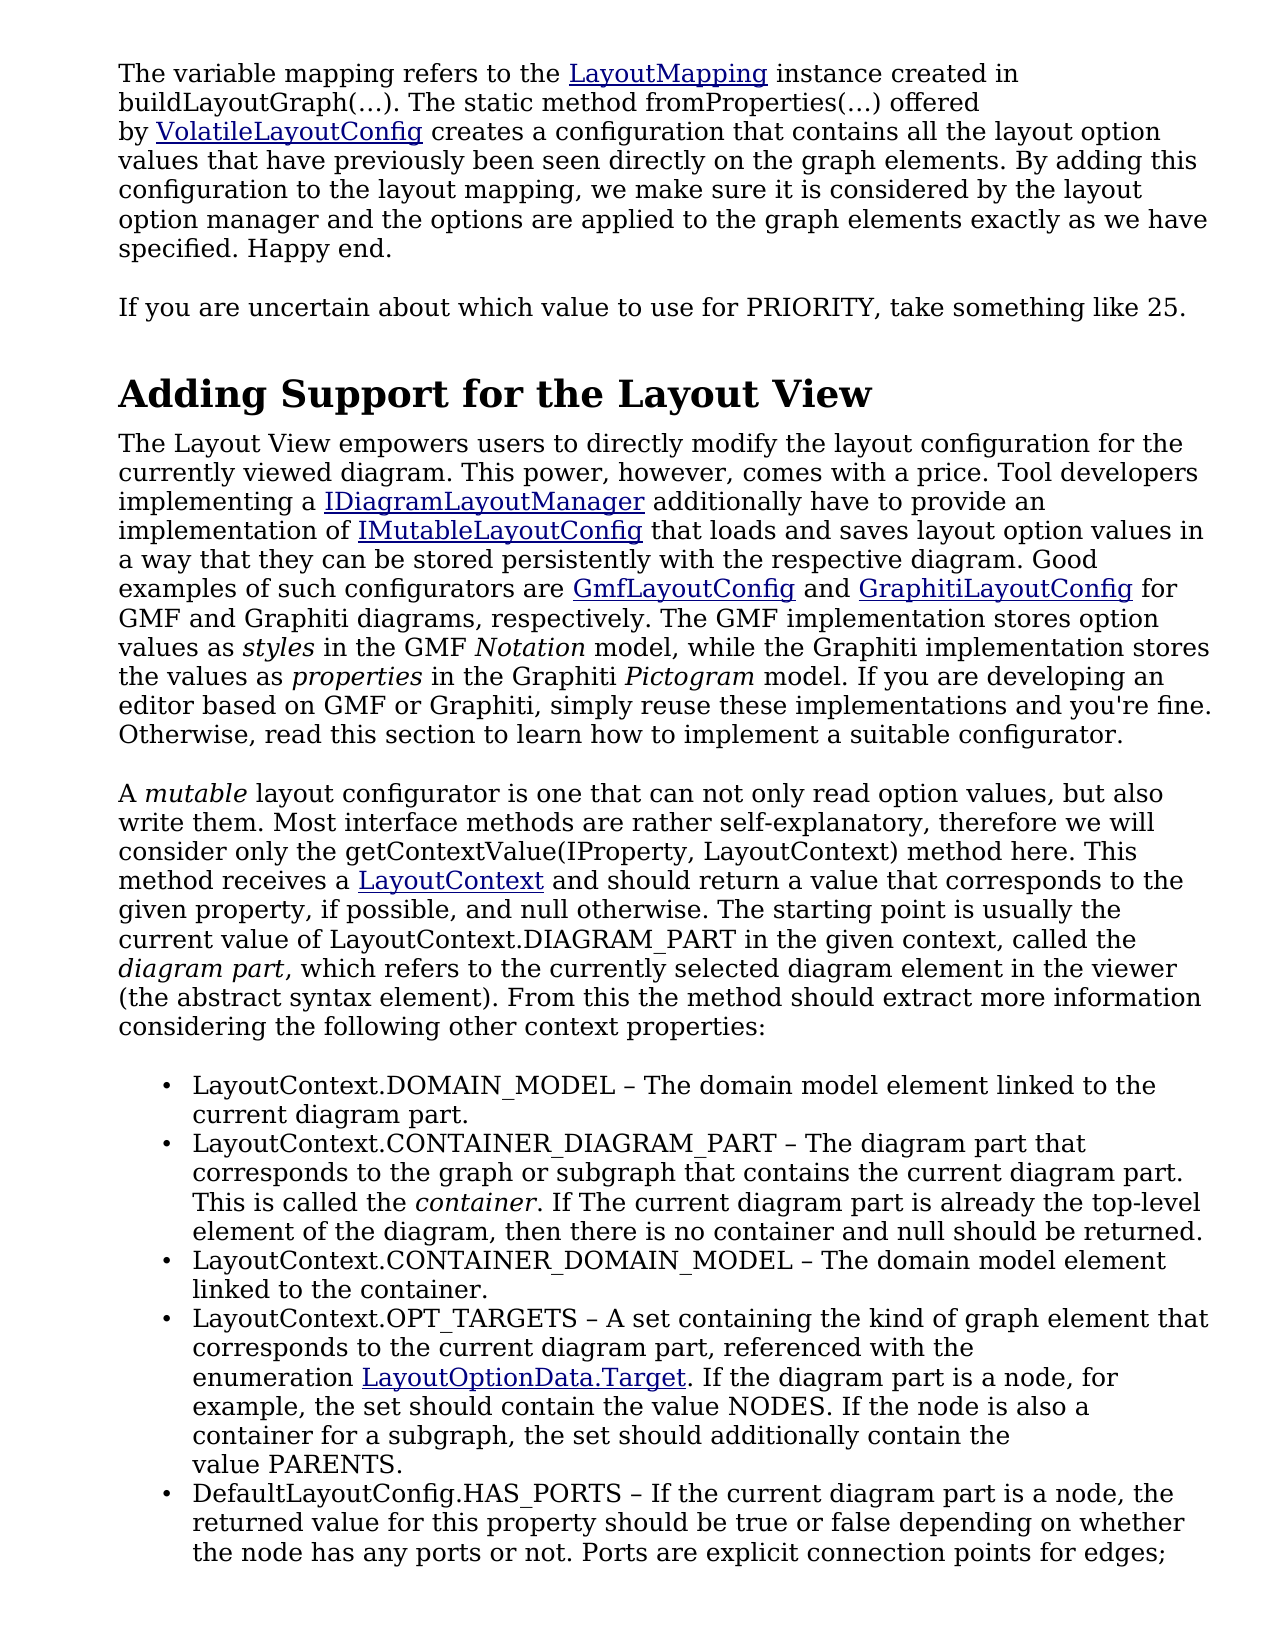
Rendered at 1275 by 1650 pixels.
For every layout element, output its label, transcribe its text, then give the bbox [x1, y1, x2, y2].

text The Layout View empowers users to directly modify the layout configuration for the currently viewed diagram. This power, however, comes with a price. Tool developers implementing a IDiagramLayoutManager additionally have to provide an implementation of IMutableLayoutConfig that loads and saves layout option values in a way that they can be stored persistently with the respective diagram. Good examples of such configurators are GmfLayoutConfig and GraphitiLayoutConfig for GMF and Graphiti diagrams, respectively. The GMF implementation stores option values as styles in the GMF Notation model, while the Graphiti implementation stores the values as properties in the Graphiti Pictogram model. If you are developing an editor based on GMF or Graphiti, simply reuse these implementations and you're fine. Otherwise, read this section to learn how to implement a suitable configurator. [118, 429, 1216, 749]
list LayoutContext.CONTAINER_DOMAIN_MODEL – The domain model element linked to the container. [162, 1246, 1216, 1304]
subtitle Adding Support for the Layout View [118, 372, 1216, 416]
text A mutable layout configurator is one that can not only read option values, but also write them. Most interface methods are rather self-explanatory, therefore we will consider only the getContextValue(IProperty, LayoutContext) method here. This method receives a LayoutContext and should return a value that corresponds to the given property, if possible, and null otherwise. The starting point is usually the current value of LayoutContext.DIAGRAM_PART in the given context, called the diagram part, which refers to the currently selected diagram element in the viewer (the abstract syntax element). From this the method should extract more information considering the following other context properties: [118, 779, 1216, 1042]
list LayoutContext.DOMAIN_MODEL – The domain model element linked to the current diagram part. [162, 1071, 1216, 1129]
text If you are uncertain about which value to use for PRIORITY, take something like 25. [118, 293, 1216, 322]
list LayoutContext.OPT_TARGETS – A set containing the kind of graph element that corresponds to the current diagram part, referenced with the enumeration LayoutOptionData.Target. If the diagram part is a node, for example, the set should contain the value NODES. If the node is also a container for a subgraph, the set should additionally contain the value PARENTS. [162, 1304, 1216, 1479]
list DefaultLayoutConfig.HAS_PORTS – If the current diagram part is a node, the returned value for this property should be true or false depending on whether the node has any ports or not. Ports are explicit connection points for edges; [162, 1479, 1216, 1567]
text The variable mapping refers to the LayoutMapping instance created in buildLayoutGraph(…). The static method fromProperties(…) offered by VolatileLayoutConfig creates a configuration that contains all the layout option values that have previously been seen directly on the graph elements. By adding this configuration to the layout mapping, we make sure it is considered by the layout option manager and the options are applied to the graph elements exactly as we have specified. Happy end. [118, 59, 1216, 263]
list LayoutContext.CONTAINER_DIAGRAM_PART – The diagram part that corresponds to the graph or subgraph that contains the current diagram part. This is called the container. If The current diagram part is already the top-level element of the diagram, then there is no container and null should be returned. [162, 1129, 1216, 1246]
